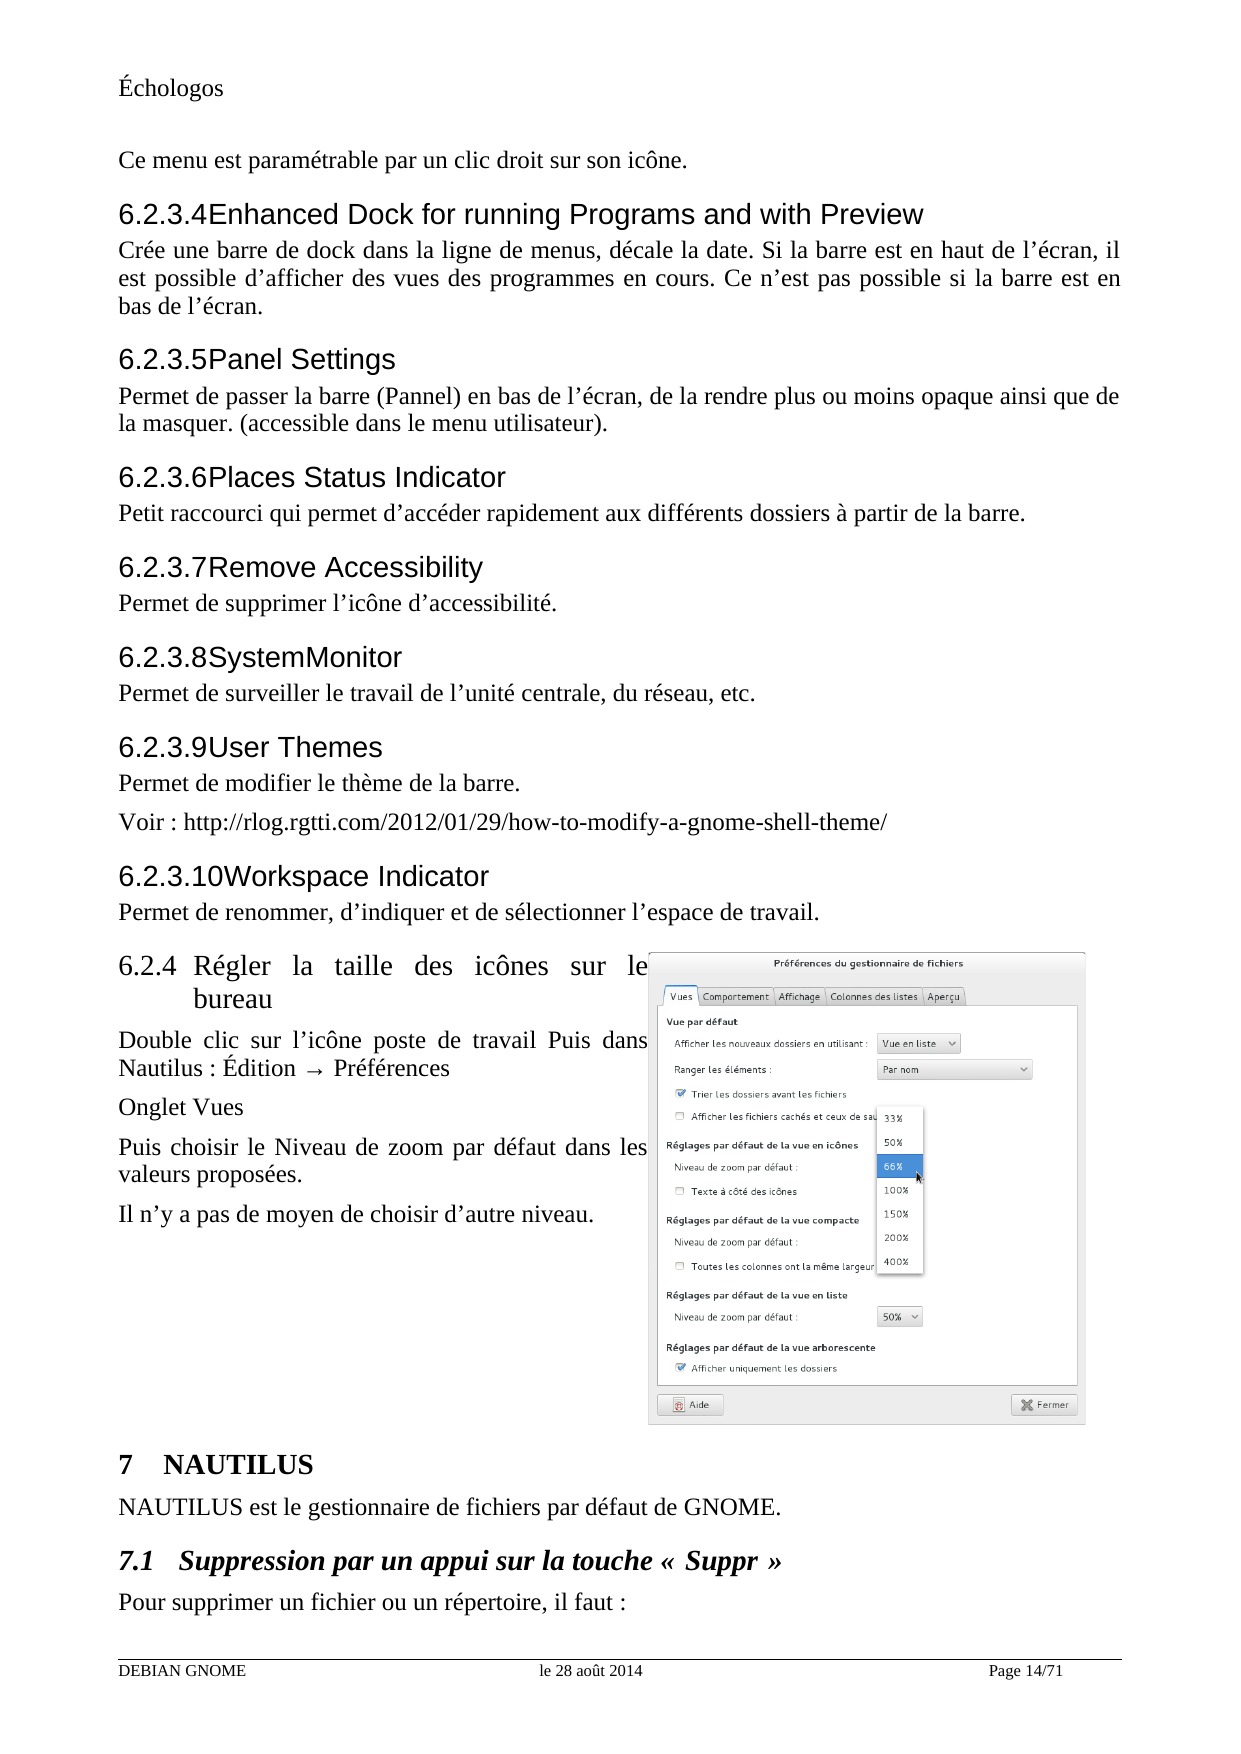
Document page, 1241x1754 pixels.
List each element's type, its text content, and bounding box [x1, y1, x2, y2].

picture [648, 952, 1086, 1425]
subtitle Workspace Indicator [118, 860, 1122, 892]
subtitle Enhanced Dock for running Programs and with Preview [118, 198, 1122, 231]
text Permet de surveiller le travail de l’unité centrale, du réseau, etc. [118, 679, 1122, 707]
text [1086, 1133, 1122, 1188]
text NAUTILUS est le gestionnaire de fichiers par défaut de GNOME. [118, 1493, 1122, 1521]
text Onglet Vues [118, 1093, 648, 1121]
subtitle User Themes [118, 731, 1122, 763]
text Crée une barre de dock dans la ligne de menus, décale la date. Si la barre est en haut de l’écran, il est possible d’afficher des vues des programmes en cours. Ce n’est pas possible si la barre est en bas de l’écran. [118, 236, 1122, 319]
text Permet de renommer, d’indiquer et de sélectionner l’espace de travail. [118, 898, 1122, 926]
subtitle Places Status Indicator [118, 461, 1122, 493]
text Voir : http://rlog.rgtti.com/2012/01/29/how-to-modify-a-gnome-shell-theme/ [118, 808, 1122, 836]
text Ce menu est paramétrable par un clic droit sur son icône. [118, 147, 1122, 174]
text Permet de supprimer l’icône d’accessibilité. [118, 589, 1122, 617]
text Pour supprimer un fichier ou un répertoire, il faut : [118, 1588, 1122, 1616]
text [1086, 1026, 1122, 1082]
text [1086, 1200, 1122, 1228]
text Il n’y a pas de moyen de choisir d’autre niveau. [118, 1200, 648, 1228]
subtitle Panel Settings [118, 343, 1122, 376]
text Petit raccourci qui permet d’accéder rapidement aux différents dossiers à partir de la barre. [118, 499, 1122, 527]
text Puis choisir le Niveau de zoom par défaut dans les valeurs proposées. [118, 1133, 648, 1188]
text Double clic sur l’icône poste de travail Puis dans Nautilus : Édition → Préférences [118, 1026, 648, 1082]
subtitle SystemMonitor [118, 641, 1122, 673]
text Permet de modifier le thème de la barre. [118, 769, 1122, 797]
subtitle Régler la taille des icônes sur le bureau [118, 950, 1122, 1014]
text Permet de passer la barre (Pannel) en bas de l’écran, de la rendre plus ou moins opaque ainsi que de la masquer. (accessible dans le menu utilisateur). [118, 382, 1122, 437]
subtitle NAUTILUS [118, 1449, 1122, 1481]
subtitle Remove Accessibility [118, 551, 1122, 583]
subtitle Suppression par un appui sur la touche « Suppr » [118, 1544, 1122, 1576]
text [1086, 1093, 1122, 1121]
